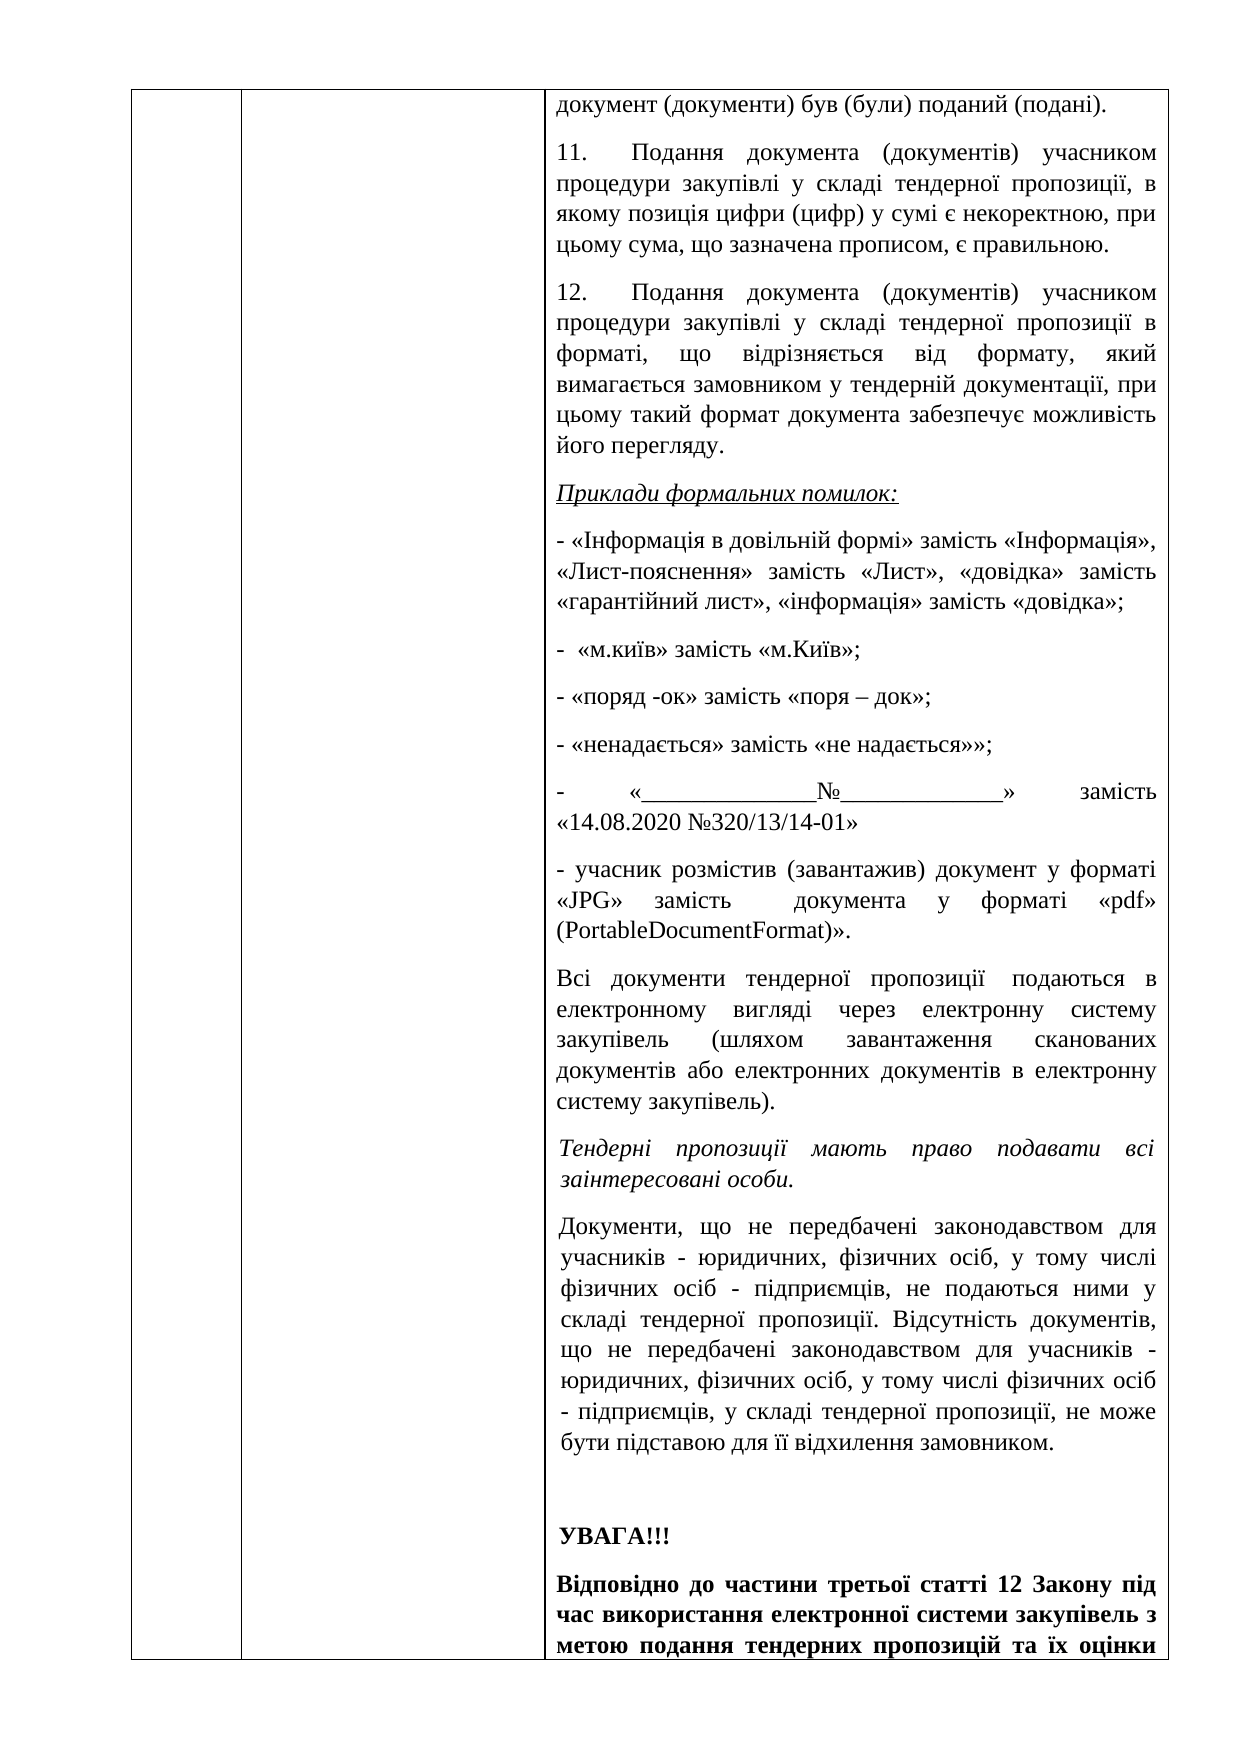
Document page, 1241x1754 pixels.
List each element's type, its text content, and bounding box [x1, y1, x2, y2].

table_cell документ (документи) був (були) поданий (подані). 11. Подання документа (документів) учасником процедури закупівлі у складі тендерної пропозиції, в якому позиція цифри (цифр) у сумі є некоректною, при цьому сума, що зазначена прописом, є правильною. 12. Подання документа (документів) учасником процедури закупівлі у складі тендерної пропозиції в форматі, що відрізняється від формату, який вимагається замовником у тендерній документації, при цьому такий формат документа забезпечує можливість його перегляду. Приклади формальних помилок: - «Інформація в довільній формі» замість «Інформація», «Лист-пояснення» замість «Лист», «довідка» замість «гарантійний лист», «інформація» замість «довідка»; - «м.київ» замість «м.Київ»; - «поряд -ок» замість «поря – док»; - «ненадається» замість «не надається»»; - «______________№_____________» замість «14.08.2020 №320/13/14-01» - учасник розмістив (завантажив) документ у форматі «JPG» замість документа у форматі «pdf» (PortableDocumentFormat)». Всі документи тендерної пропозиції подаються в електронному вигляді через електронну систему закупівель (шляхом завантаження сканованих документів або електронних документів в електронну систему закупівель). Тендерні пропозиції мають право подавати всі заінтересовані особи. Документи, що не передбачені законодавством для учасників - юридичних, фізичних осіб, у тому числі фізичних осіб - підприємців, не подаються ними у складі тендерної пропозиції. Відсутність документів, що не передбачені законодавством для учасників - юридичних, фізичних осіб, у тому числі фізичних осіб - підприємців, у складі тендерної пропозиції, не може бути підставою для її відхилення замовником. УВАГА!!! Відповідно до частини третьої статті 12 Закону під час використання електронної системи закупівель з метою подання тендерних пропозицій та їх оцінки [546, 90, 1168, 1659]
table_cell [132, 90, 241, 1659]
table_cell [242, 90, 544, 1659]
